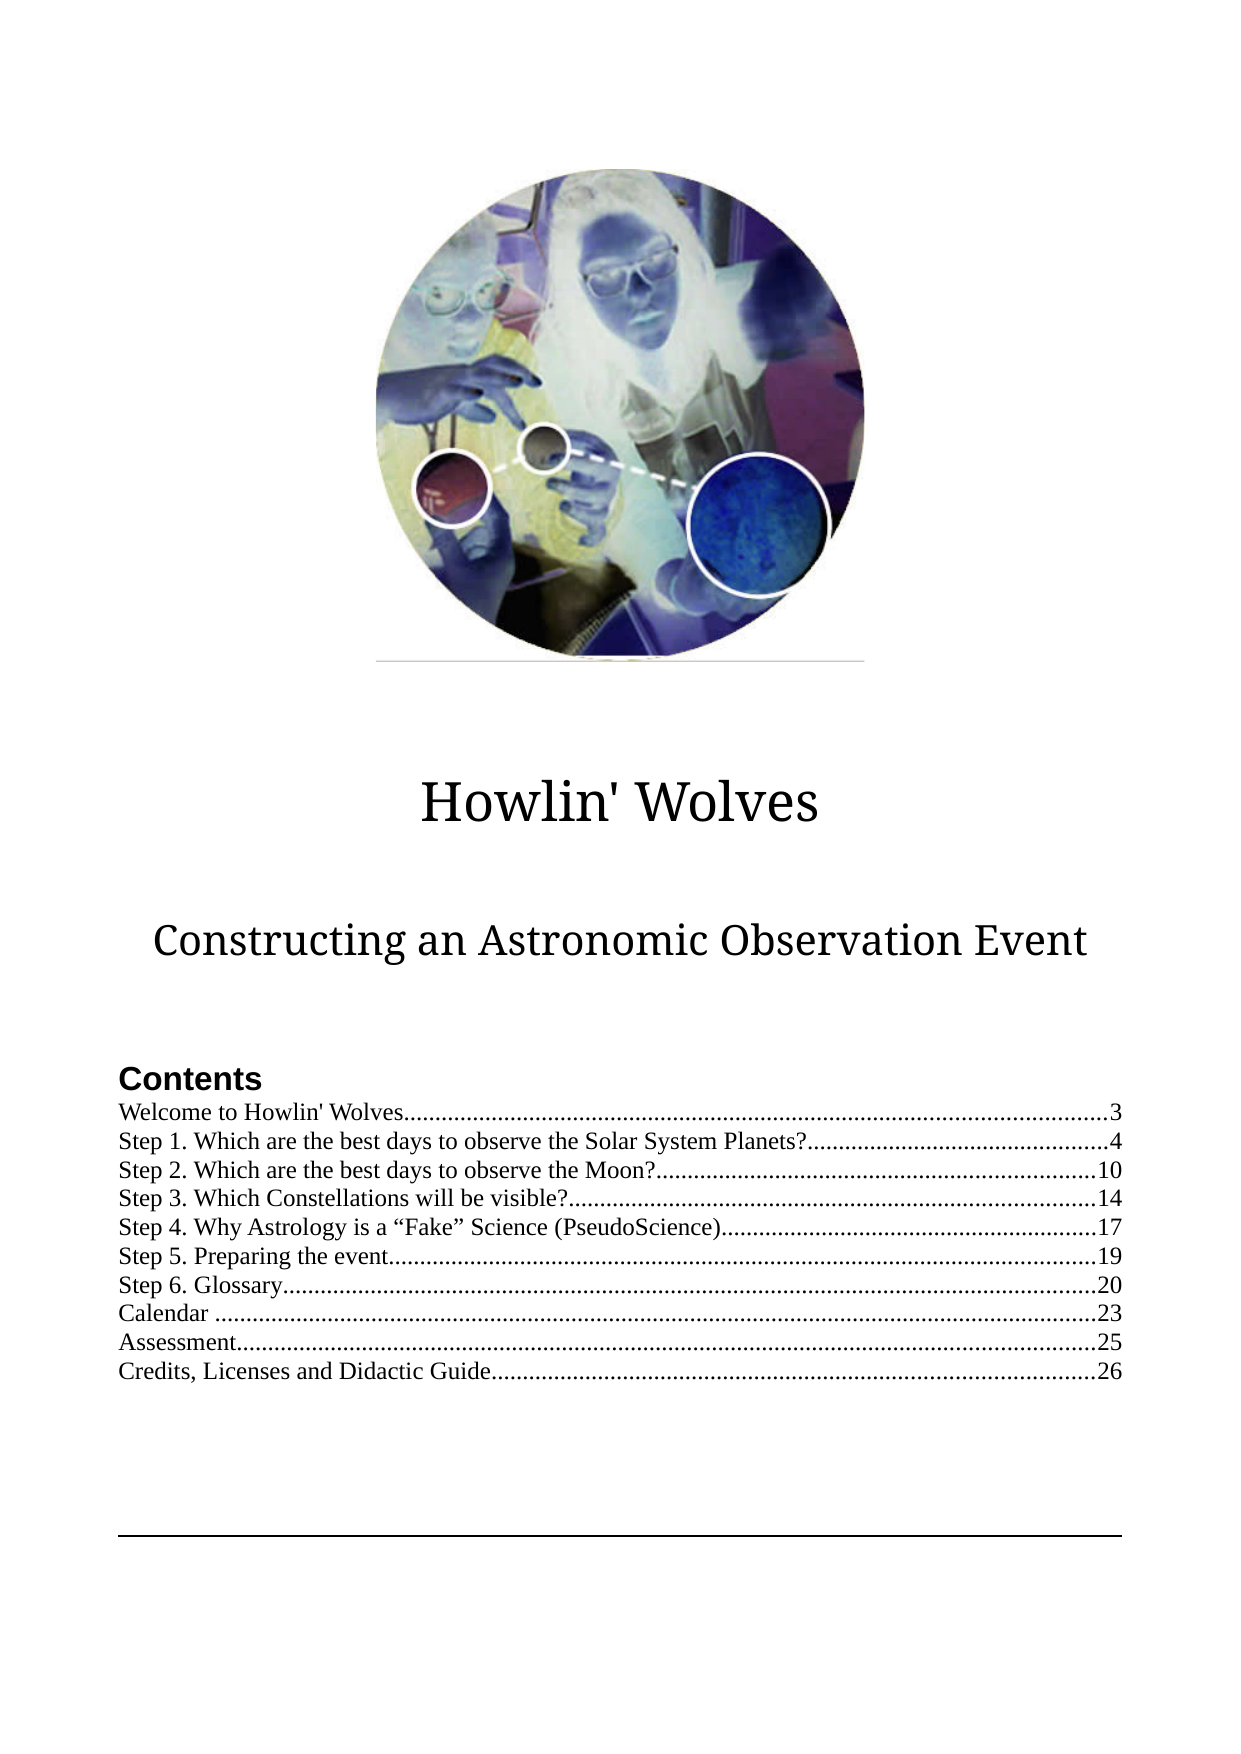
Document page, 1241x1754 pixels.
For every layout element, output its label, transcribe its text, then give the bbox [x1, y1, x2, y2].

picture [375, 169, 865, 662]
text Welcome to Howlin' Wolves. 3 [118, 1097, 1122, 1126]
subtitle Contents [118, 1059, 1122, 1097]
text Step 1. Which are the best days to observe the Solar System Planets? 4 [118, 1126, 1122, 1155]
text Constructing an Astronomic Observation Event [118, 911, 1122, 968]
text Step 2. Which are the best days to observe the Moon? 10 [118, 1155, 1122, 1183]
text Step 3. Which Constellations will be visible? 14 [118, 1183, 1122, 1212]
text Step 4. Why Astrology is a “Fake” Science (PseudoScience) 17 [118, 1212, 1122, 1241]
text Credits, Licenses and Didactic Guide 26 [118, 1356, 1122, 1385]
text Howlin' Wolves [118, 764, 1122, 837]
text Calendar 23 [118, 1298, 1122, 1327]
text Step 5. Preparing the event 19 [118, 1241, 1122, 1270]
text Step 6. Glossary 20 [118, 1270, 1122, 1298]
text Assessment 25 [118, 1327, 1122, 1356]
